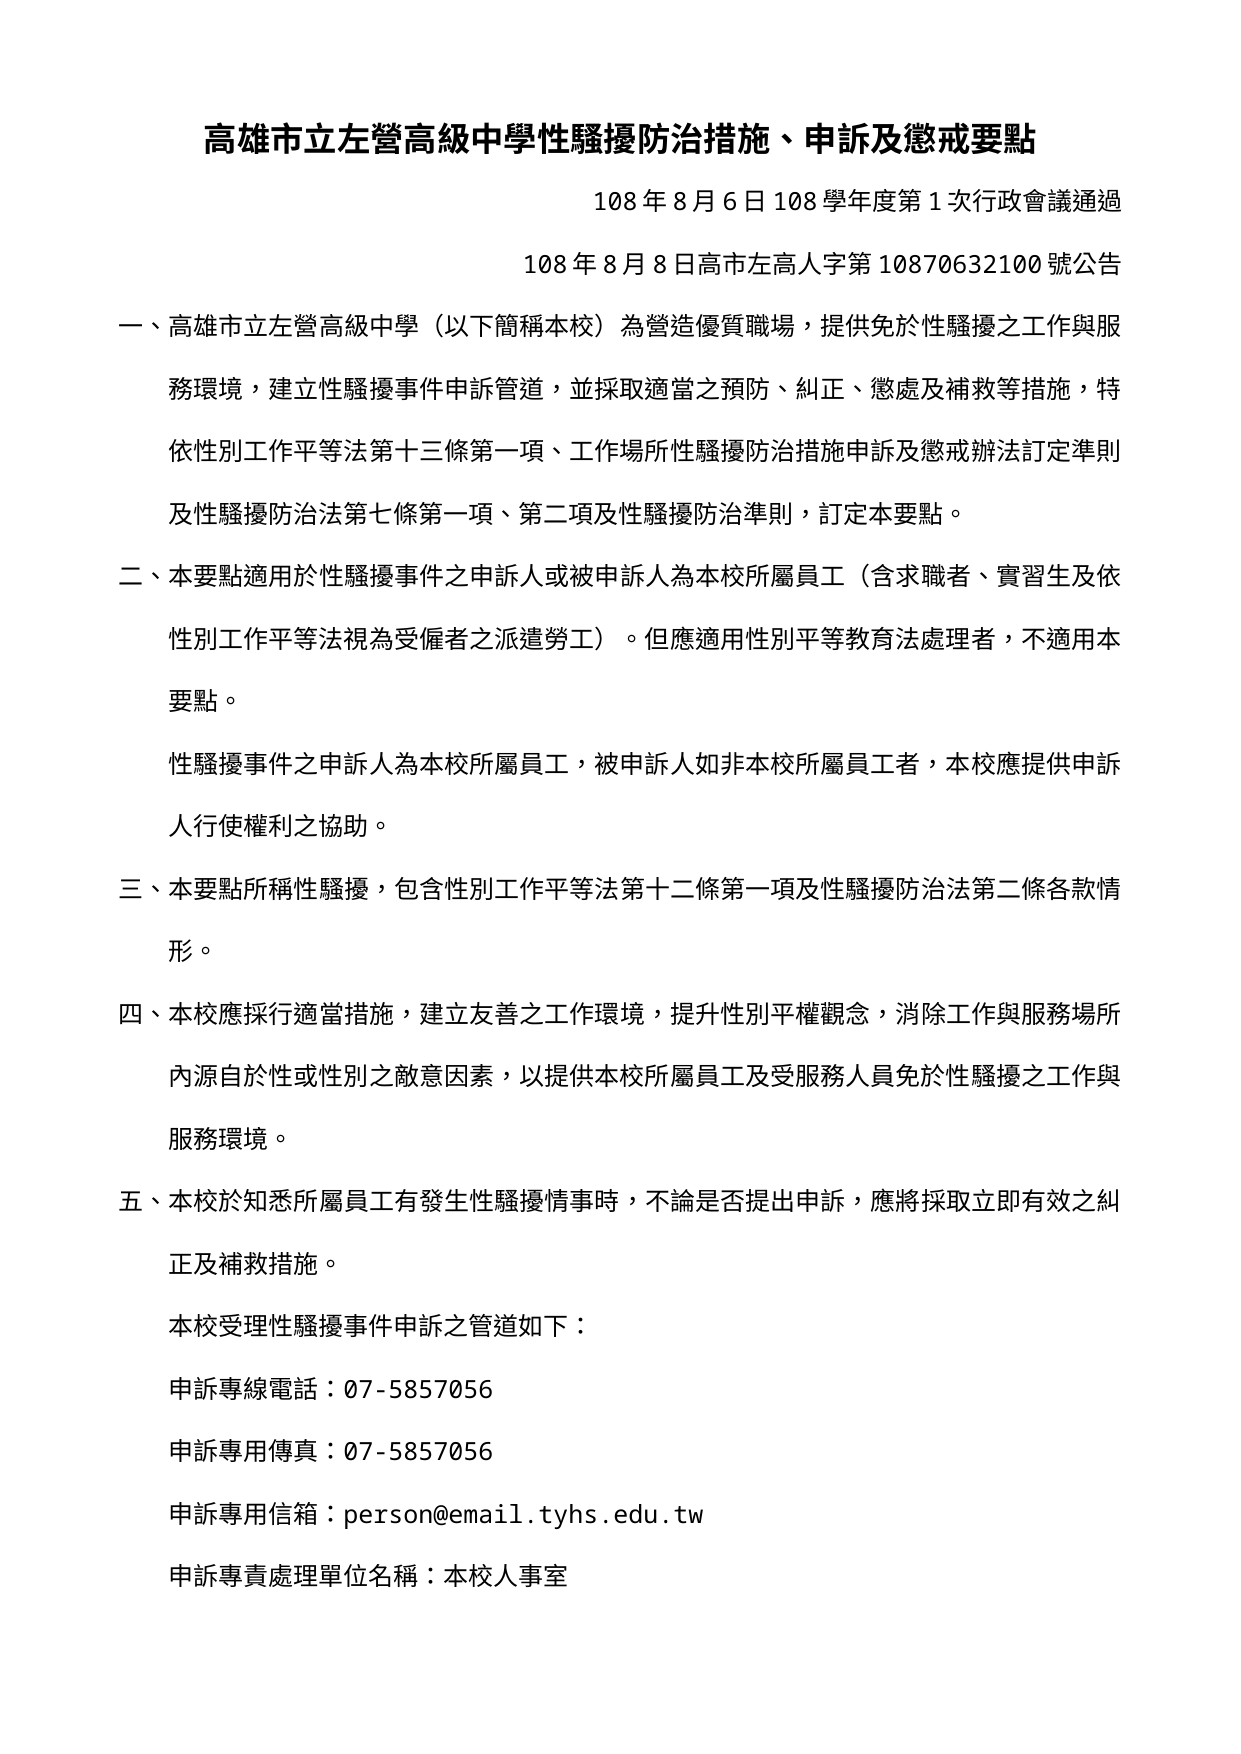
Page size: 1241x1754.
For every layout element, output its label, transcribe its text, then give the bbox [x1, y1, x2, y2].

text 一、高雄市立左營高級中學（以下簡稱本校）為營造優質職場，提供免於性騷擾之工作與服務環境，建立性騷擾事件申訴管道，並採取適當之預防、糾正、懲處及補救等措施，特依性別工作平等法第十三條第一項、工作場所性騷擾防治措施申訴及懲戒辦法訂定準則及性騷擾防治法第七條第一項、第二項及性騷擾防治準則，訂定本要點。 [118, 283, 1122, 533]
text 高雄市立左營高級中學性騷擾防治措施、申訴及懲戒要點 [118, 96, 1122, 158]
text 申訴專用傳真：07-5857056 [168, 1408, 1122, 1471]
text 性騷擾事件之申訴人為本校所屬員工，被申訴人如非本校所屬員工者，本校應提供申訴人行使權利之協助。 [168, 721, 1122, 846]
text 三、本要點所稱性騷擾，包含性別工作平等法第十二條第一項及性騷擾防治法第二條各款情形。 [118, 846, 1122, 971]
text 五、本校於知悉所屬員工有發生性騷擾情事時，不論是否提出申訴，應將採取立即有效之糾正及補救措施。 [118, 1158, 1122, 1283]
text 申訴專線電話：07-5857056 [168, 1346, 1122, 1408]
text 108年8月8日高市左高人字第10870632100號公告 [118, 221, 1122, 283]
text 四、本校應採行適當措施，建立友善之工作環境，提升性別平權觀念，消除工作與服務場所內源自於性或性別之敵意因素，以提供本校所屬員工及受服務人員免於性騷擾之工作與服務環境。 [118, 971, 1122, 1158]
text 申訴專責處理單位名稱：本校人事室 [168, 1533, 1122, 1596]
text 二、本要點適用於性騷擾事件之申訴人或被申訴人為本校所屬員工（含求職者、實習生及依性別工作平等法視為受僱者之派遣勞工）。但應適用性別平等教育法處理者，不適用本要點。 [118, 533, 1122, 721]
text 本校受理性騷擾事件申訴之管道如下： [168, 1283, 1122, 1346]
text 108年8月6日108學年度第1次行政會議通過 [118, 158, 1122, 221]
text 申訴專用信箱：person@email.tyhs.edu.tw [168, 1471, 1122, 1533]
